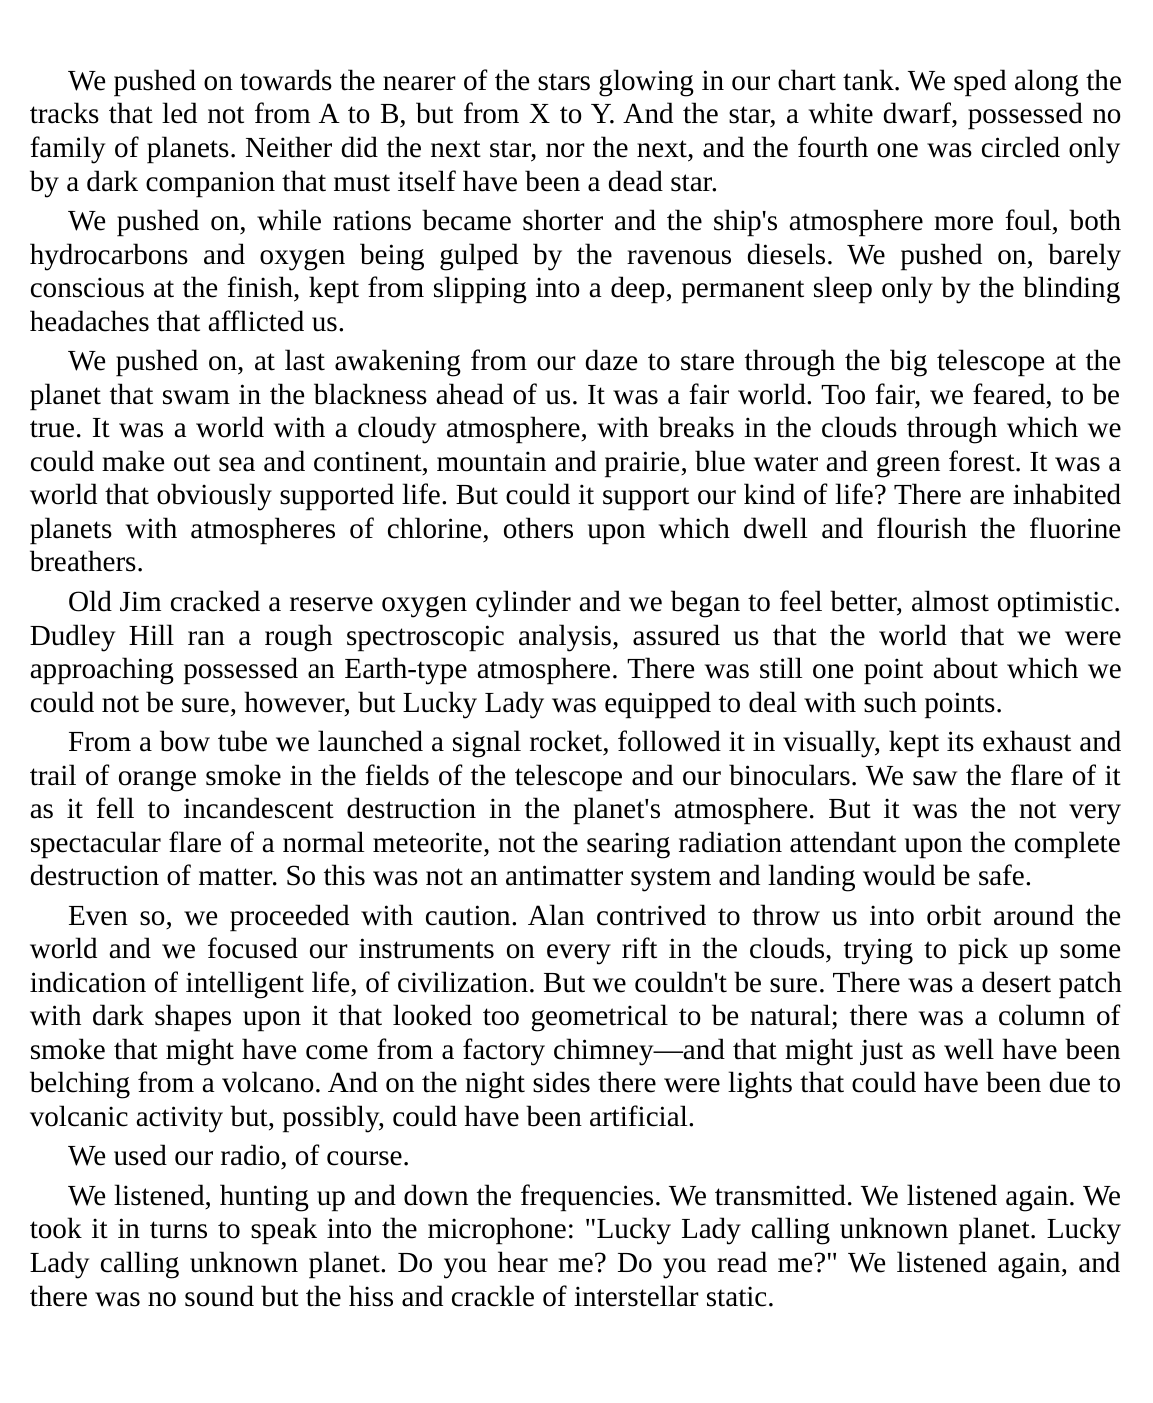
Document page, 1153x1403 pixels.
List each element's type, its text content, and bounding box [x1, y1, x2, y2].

text Old Jim cracked a reserve oxygen cylinder and we began to feel better, almost optimistic. Dudley Hill ran a rough spectroscopic analysis, assured us that the world that we were approaching possessed an Earth-type atmosphere. There was still one point about which we could not be sure, however, but Lucky Lady was equipped to deal with such points. [29, 584, 1123, 718]
text We pushed on, while rations became shorter and the ship's atmosphere more foul, both hydrocarbons and oxygen being gulped by the ravenous diesels. We pushed on, barely conscious at the finish, kept from slipping into a deep, permanent sleep only by the blinding headaches that afflicted us. [29, 203, 1123, 337]
text We pushed on, at last awakening from our daze to stare through the big telescope at the planet that swam in the blackness ahead of us. It was a fair world. Too fair, we feared, to be true. It was a world with a cloudy atmosphere, with breaks in the clouds through which we could make out sea and continent, mountain and prairie, blue water and green forest. It was a world that obviously supported life. But could it support our kind of life? There are inhabited planets with atmospheres of chlorine, others upon which dwell and flourish the fluorine breathers. [29, 343, 1123, 578]
text We used our radio, of course. [29, 1138, 1123, 1172]
text We listened, hunting up and down the frequencies. We transmitted. We listened again. We took it in turns to speak into the microphone: "Lucky Lady calling unknown planet. Lucky Lady calling unknown planet. Do you hear me? Do you read me?" We listened again, and there was no sound but the hiss and crackle of interstellar static. [29, 1178, 1123, 1312]
text Even so, we proceeded with caution. Alan contrived to throw us into orbit around the world and we focused our instruments on every rift in the clouds, trying to pick up some indication of intelligent life, of civilization. But we couldn't be sure. There was a desert patch with dark shapes upon it that looked too geometrical to be natural; there was a column of smoke that might have come from a factory chimney—and that might just as well have been belching from a volcano. And on the night sides there were lights that could have been due to volcanic activity but, possibly, could have been artificial. [29, 898, 1123, 1133]
text We pushed on towards the nearer of the stars glowing in our chart tank. We sped along the tracks that led not from A to B, but from X to Y. And the star, a white dwarf, possessed no family of planets. Neither did the next star, nor the next, and the fourth one was circled only by a dark companion that must itself have been a dead star. [29, 63, 1123, 197]
text From a bow tube we launched a signal rocket, followed it in visually, kept its exhaust and trail of orange smoke in the fields of the telescope and our binoculars. We saw the flare of it as it fell to incandescent destruction in the planet's atmosphere. But it was the not very spectacular flare of a normal meteorite, not the searing radiation attendant upon the complete destruction of matter. So this was not an antimatter system and landing would be safe. [29, 724, 1123, 892]
